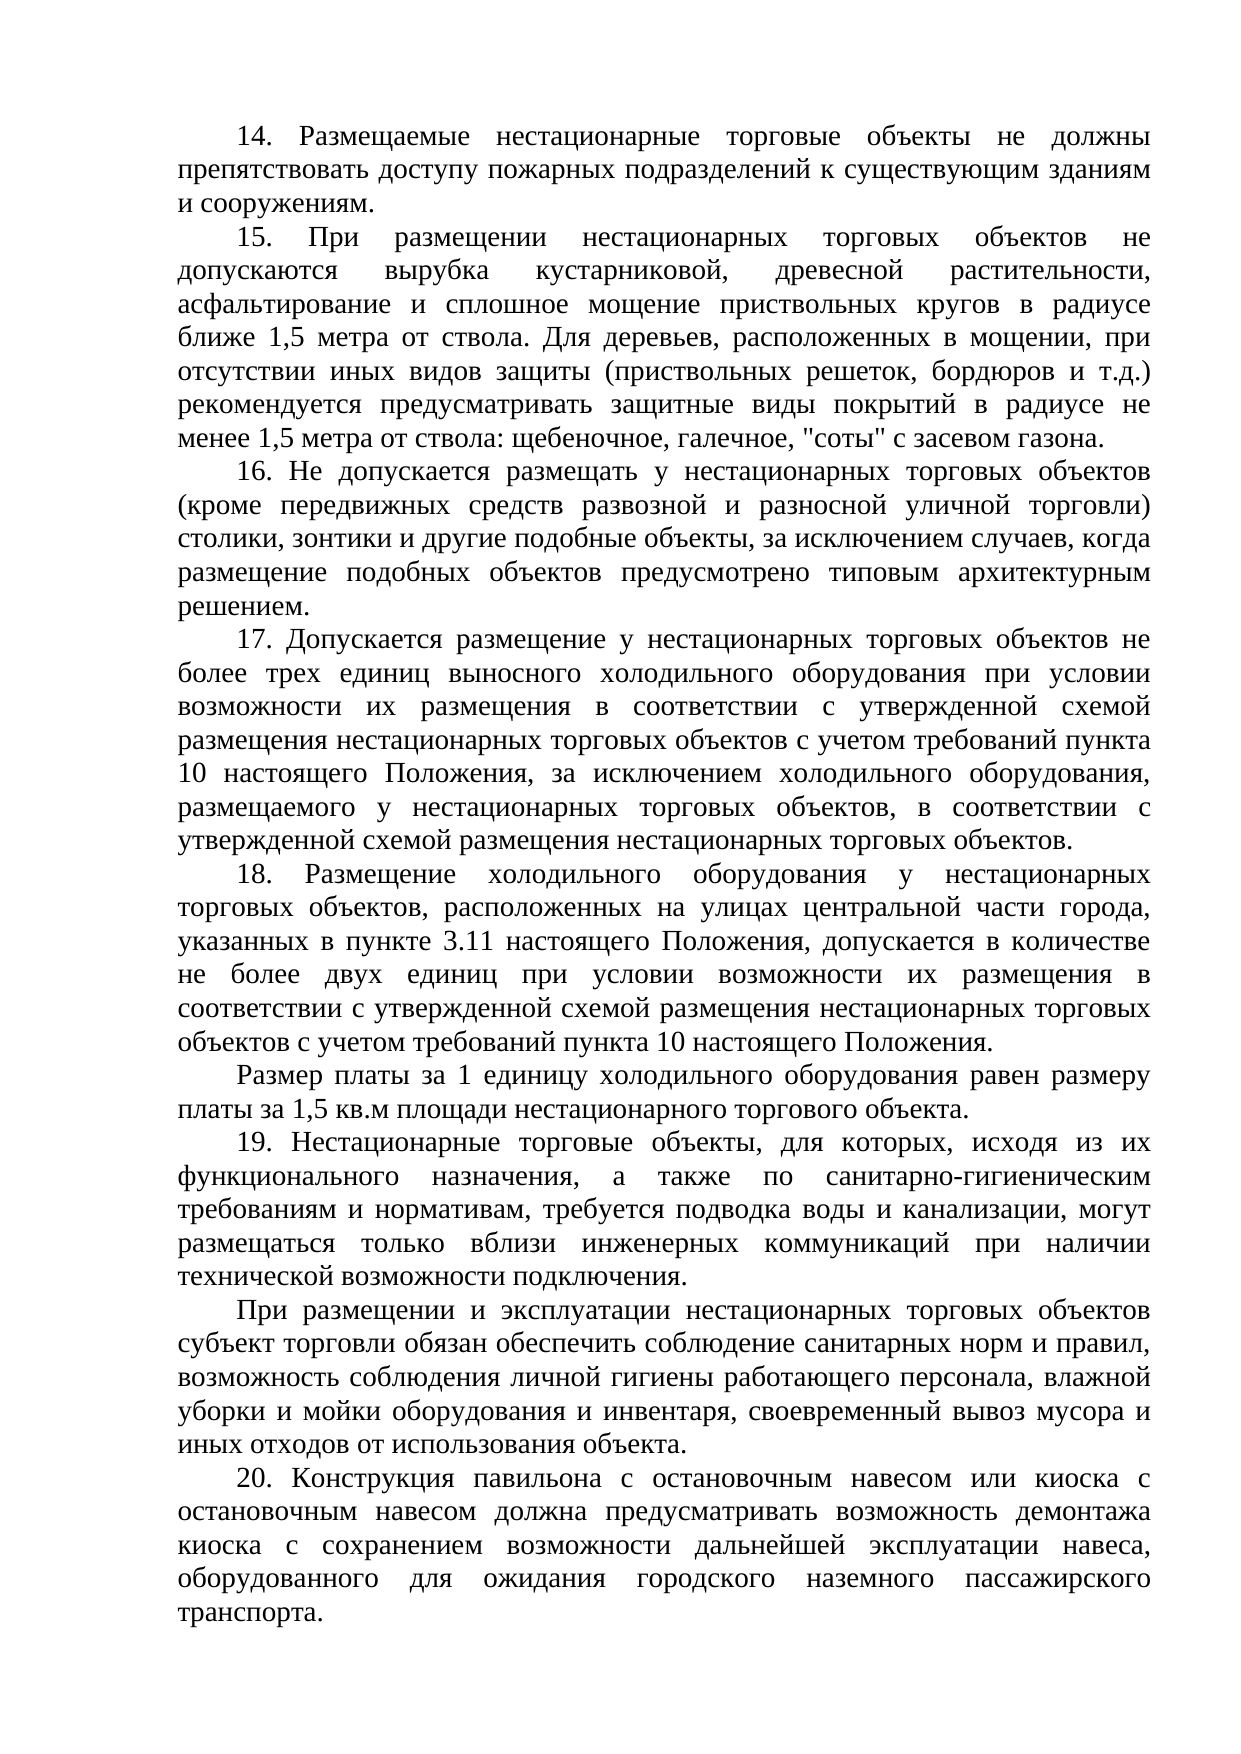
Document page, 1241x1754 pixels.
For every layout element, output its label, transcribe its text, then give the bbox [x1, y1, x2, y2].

text 16. Не допускается размещать у нестационарных торговых объектов (кроме передвижных средств развозной и разносной уличной торговли) столики, зонтики и другие подобные объекты, за исключением случаев, когда размещение подобных объектов предусмотрено типовым архитектурным решением. [177, 453, 1152, 621]
text При размещении и эксплуатации нестационарных торговых объектов субъект торговли обязан обеспечить соблюдение санитарных норм и правил, возможность соблюдения личной гигиены работающего персонала, влажной уборки и мойки оборудования и инвентаря, своевременный вывоз мусора и иных отходов от использования объекта. [177, 1292, 1152, 1460]
text 15. При размещении нестационарных торговых объектов не допускаются вырубка кустарниковой, древесной растительности, асфальтирование и сплошное мощение приствольных кругов в радиусе ближе 1,5 метра от ствола. Для деревьев, расположенных в мощении, при отсутствии иных видов защиты (приствольных решеток, бордюров и т.д.) рекомендуется предусматривать защитные виды покрытий в радиусе не менее 1,5 метра от ствола: щебеночное, галечное, "соты" с засевом газона. [177, 219, 1152, 453]
text 18. Размещение холодильного оборудования у нестационарных торговых объектов, расположенных на улицах центральной части города, указанных в пункте 3.11 настоящего Положения, допускается в количестве не более двух единиц при условии возможности их размещения в соответствии с утвержденной схемой размещения нестационарных торговых объектов с учетом требований пункта 10 настоящего Положения. [177, 856, 1152, 1057]
text 17. Допускается размещение у нестационарных торговых объектов не более трех единиц выносного холодильного оборудования при условии возможности их размещения в соответствии с утвержденной схемой размещения нестационарных торговых объектов с учетом требований пункта 10 настоящего Положения, за исключением холодильного оборудования, размещаемого у нестационарных торговых объектов, в соответствии с утвержденной схемой размещения нестационарных торговых объектов. [177, 621, 1152, 856]
text Размер платы за 1 единицу холодильного оборудования равен размеру платы за 1,5 кв.м площади нестационарного торгового объекта. [177, 1057, 1152, 1124]
text 20. Конструкция павильона с остановочным навесом или киоска с остановочным навесом должна предусматривать возможность демонтажа киоска с сохранением возможности дальнейшей эксплуатации навеса, оборудованного для ожидания городского наземного пассажирского транспорта. [177, 1460, 1152, 1627]
text 14. Размещаемые нестационарные торговые объекты не должны препятствовать доступу пожарных подразделений к существующим зданиям и сооружениям. [177, 118, 1152, 219]
text 19. Нестационарные торговые объекты, для которых, исходя из их функционального назначения, а также по санитарно-гигиеническим требованиям и нормативам, требуется подводка воды и канализации, могут размещаться только вблизи инженерных коммуникаций при наличии технической возможности подключения. [177, 1124, 1152, 1292]
